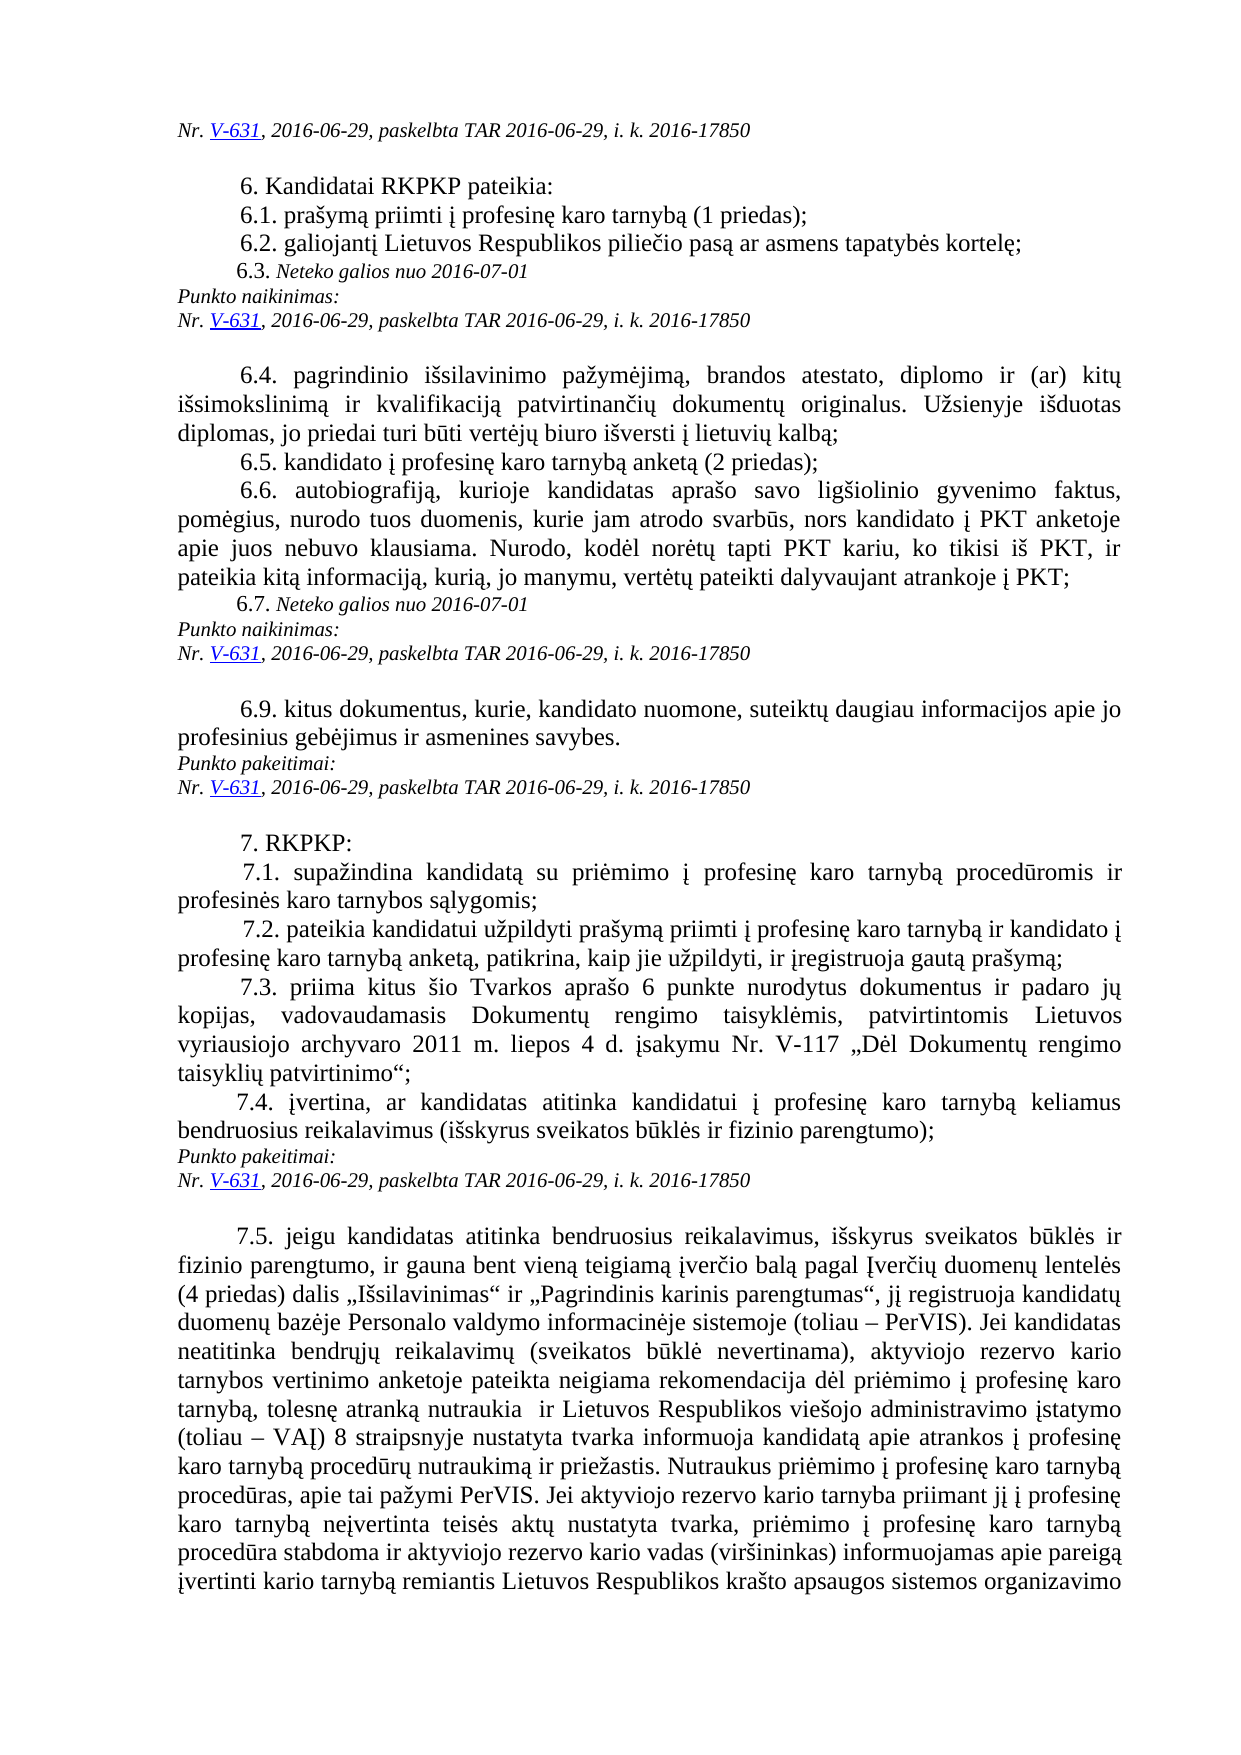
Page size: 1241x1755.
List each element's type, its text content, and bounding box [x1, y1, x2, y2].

text 6.7. Neteko galios nuo 2016-07-01 [177, 590, 1122, 617]
text 6.5. kandidato į profesinę karo tarnybą anketą (2 priedas); [177, 447, 1122, 475]
text Nr. V-631, 2016-06-29, paskelbta TAR 2016-06-29, i. k. 2016-17850 [177, 641, 1122, 665]
text 6.3. Neteko galios nuo 2016-07-01 [177, 257, 1122, 283]
text Punkto naikinimas: [177, 617, 1122, 641]
text 6.9. kitus dokumentus, kurie, kandidato nuomone, suteiktų daugiau informacijos apie jo profesinius gebėjimus ir asmenines savybes. [177, 694, 1122, 751]
text Nr. V-631, 2016-06-29, paskelbta TAR 2016-06-29, i. k. 2016-17850 [177, 1168, 1122, 1192]
text 6.6. autobiografiją, kurioje kandidatas aprašo savo ligšiolinio gyvenimo faktus, pomėgius, nurodo tuos duomenis, kurie jam atrodo svarbūs, nors kandidato į PKT anketoje apie juos nebuvo klausiama. Nurodo, kodėl norėtų tapti PKT kariu, ko tikisi iš PKT, ir pateikia kitą informaciją, kurią, jo manymu, vertėtų pateikti dalyvaujant atrankoje į PKT; [177, 475, 1122, 590]
text 6.2. galiojantį Lietuvos Respublikos piliečio pasą ar asmens tapatybės kortelę; [177, 228, 1122, 257]
text 7.3. priima kitus šio Tvarkos aprašo 6 punkte nurodytus dokumentus ir padaro jų kopijas, vadovaudamasis Dokumentų rengimo taisyklėmis, patvirtintomis Lietuvos vyriausiojo archyvaro 2011 m. liepos 4 d. įsakymu Nr. V-117 „Dėl Dokumentų rengimo taisyklių patvirtinimo“; [177, 972, 1122, 1087]
text 6. Kandidatai RKPKP pateikia: [177, 171, 1122, 200]
text 6.1. prašymą priimti į profesinę karo tarnybą (1 priedas); [177, 200, 1122, 228]
text 7.5. jeigu kandidatas atitinka bendruosius reikalavimus, išskyrus sveikatos būklės ir fizinio parengtumo, ir gauna bent vieną teigiamą įverčio balą pagal Įverčių duomenų lentelės (4 priedas) dalis „Išsilavinimas“ ir „Pagrindinis karinis parengtumas“, jį registruoja kandidatų duomenų bazėje Personalo valdymo informacinėje sistemoje (toliau – PerVIS). Jei kandidatas neatitinka bendrųjų reikalavimų (sveikatos būklė nevertinama), aktyviojo rezervo kario tarnybos vertinimo anketoje pateikta neigiama rekomendacija dėl priėmimo į profesinę karo tarnybą, tolesnę atranką nutraukia ir Lietuvos Respublikos viešojo administravimo įstatymo (toliau – VAĮ) 8 straipsnyje nustatyta tvarka informuoja kandidatą apie atrankos į profesinę karo tarnybą procedūrų nutraukimą ir priežastis. Nutraukus priėmimo į profesinę karo tarnybą procedūras, apie tai pažymi PerVIS. Jei aktyviojo rezervo kario tarnyba priimant jį į profesinę karo tarnybą neįvertinta teisės aktų nustatyta tvarka, priėmimo į profesinę karo tarnybą procedūra stabdoma ir aktyviojo rezervo kario vadas (viršininkas) informuojamas apie pareigą įvertinti kario tarnybą remiantis Lietuvos Respublikos krašto apsaugos sistemos organizavimo [177, 1221, 1122, 1595]
text Punkto naikinimas: [177, 283, 1122, 308]
text 7. RKPKP: [177, 828, 1122, 857]
text 7.1. supažindina kandidatą su priėmimo į profesinę karo tarnybą procedūromis ir profesinės karo tarnybos sąlygomis; [177, 857, 1122, 914]
text Nr. V-631, 2016-06-29, paskelbta TAR 2016-06-29, i. k. 2016-17850 [177, 308, 1122, 332]
text 7.4. įvertina, ar kandidatas atitinka kandidatui į profesinę karo tarnybą keliamus bendruosius reikalavimus (išskyrus sveikatos būklės ir fizinio parengtumo); [177, 1087, 1122, 1144]
text 7.2. pateikia kandidatui užpildyti prašymą priimti į profesinę karo tarnybą ir kandidato į profesinę karo tarnybą anketą, patikrina, kaip jie užpildyti, ir įregistruoja gautą prašymą; [177, 914, 1122, 972]
text Nr. V-631, 2016-06-29, paskelbta TAR 2016-06-29, i. k. 2016-17850 [177, 775, 1122, 799]
text Punkto pakeitimai: [177, 751, 1122, 775]
text Nr. V-631, 2016-06-29, paskelbta TAR 2016-06-29, i. k. 2016-17850 [177, 118, 1122, 142]
text 6.4. pagrindinio išsilavinimo pažymėjimą, brandos atestato, diplomo ir (ar) kitų išsimokslinimą ir kvalifikaciją patvirtinančių dokumentų originalus. Užsienyje išduotas diplomas, jo priedai turi būti vertėjų biuro išversti į lietuvių kalbą; [177, 360, 1122, 447]
text Punkto pakeitimai: [177, 1144, 1122, 1168]
